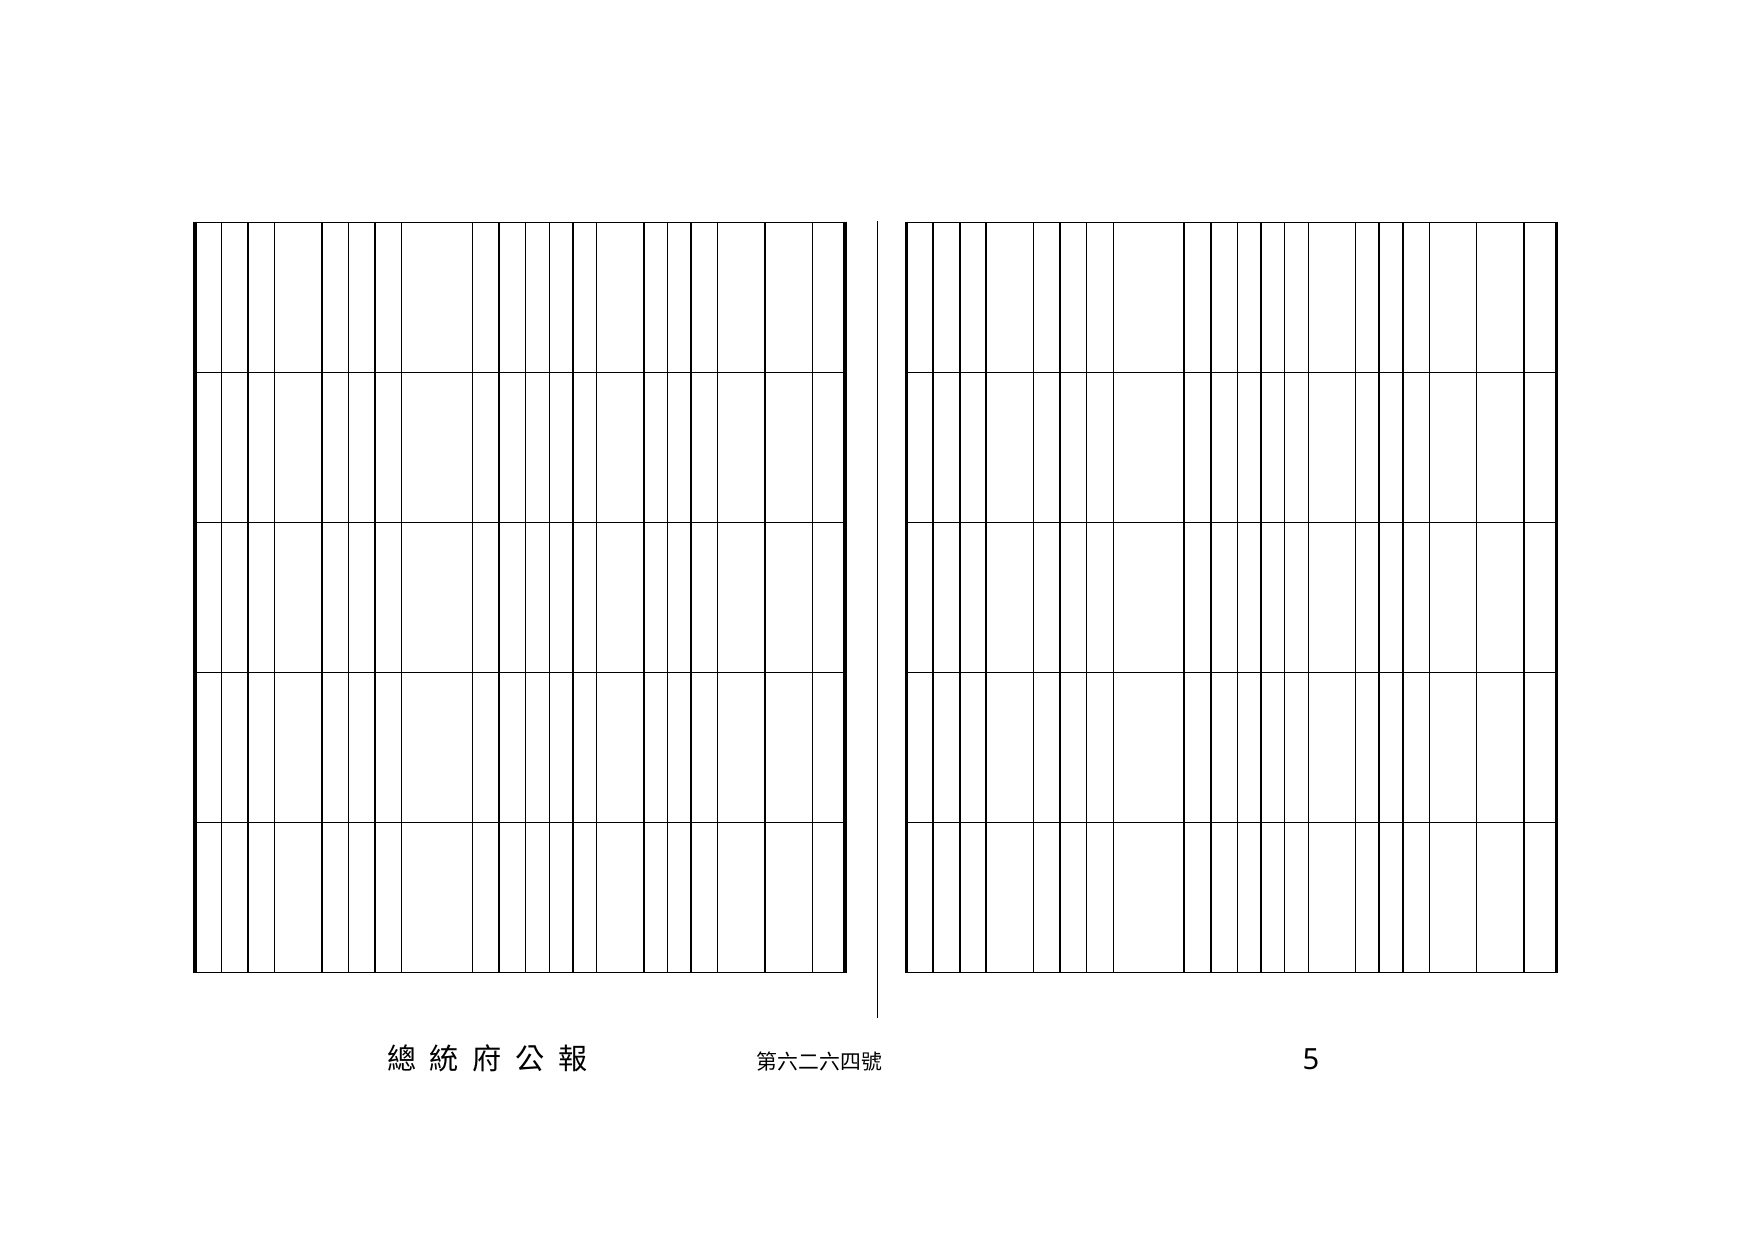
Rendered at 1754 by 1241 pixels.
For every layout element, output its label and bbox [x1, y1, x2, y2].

table_cell [1034, 373, 1059, 522]
table_cell [1185, 523, 1210, 672]
table_cell [1238, 373, 1260, 522]
table_cell [197, 823, 221, 972]
table_cell [692, 373, 717, 522]
table_cell [934, 223, 959, 372]
table_cell [249, 373, 274, 522]
table_cell [376, 673, 401, 822]
table_cell [425, 823, 449, 972]
table_cell [1500, 523, 1523, 672]
table_cell [1238, 223, 1260, 372]
table_cell [813, 673, 843, 822]
table_cell [908, 223, 932, 372]
table_cell [741, 373, 764, 522]
table_cell [1087, 373, 1113, 522]
table_cell [1404, 373, 1429, 522]
table_cell [473, 223, 498, 372]
table_cell [934, 823, 959, 972]
table_cell [1309, 823, 1332, 972]
table_cell [1380, 373, 1391, 522]
table_cell [402, 823, 425, 972]
table_cell [1309, 673, 1332, 822]
table_cell [766, 823, 789, 972]
table_cell [1477, 523, 1500, 672]
table_cell [574, 373, 596, 522]
table_cell [620, 223, 643, 372]
table_cell [550, 373, 572, 522]
table_cell [741, 823, 764, 972]
table_cell [402, 523, 425, 672]
table_cell [1525, 673, 1555, 822]
table_cell [1404, 523, 1429, 672]
table_cell [298, 673, 321, 822]
table_cell [1262, 673, 1284, 822]
table_cell [692, 823, 717, 972]
table_cell [275, 223, 298, 372]
table_cell [574, 523, 596, 672]
table_cell [376, 223, 401, 372]
table_cell [222, 673, 247, 822]
table_cell [1332, 523, 1355, 672]
table_cell [1212, 673, 1237, 822]
table_cell [323, 523, 348, 672]
table_cell [1404, 673, 1429, 822]
table_cell [526, 223, 549, 372]
table_cell [1332, 373, 1355, 522]
table_cell [1453, 373, 1476, 522]
table_cell [298, 523, 321, 672]
table_cell [987, 523, 1010, 672]
table_cell [1262, 823, 1284, 972]
table_cell [1380, 223, 1402, 372]
table_cell [249, 523, 274, 672]
table_cell [1309, 373, 1332, 522]
table_cell [934, 523, 959, 672]
table_cell [1061, 823, 1086, 972]
table_cell [1285, 823, 1308, 972]
table_cell [597, 673, 620, 822]
table_cell [1380, 823, 1402, 972]
table_cell [473, 673, 498, 822]
table_cell [349, 373, 374, 522]
table_cell [620, 523, 643, 672]
table_cell [718, 223, 741, 372]
table_cell [473, 523, 498, 672]
table_cell [597, 823, 620, 972]
table_cell [718, 823, 741, 972]
table_cell [526, 673, 549, 822]
table_cell [1477, 223, 1500, 372]
table_cell [349, 673, 374, 822]
table_cell [1332, 823, 1355, 972]
table_cell [1309, 523, 1332, 672]
table_cell [574, 673, 596, 822]
table_cell [813, 373, 843, 522]
table_cell [1430, 523, 1453, 672]
table_cell [1061, 523, 1086, 672]
table_cell [1061, 373, 1086, 522]
table_cell [1238, 523, 1260, 672]
table_cell [402, 223, 425, 372]
table_cell [1010, 373, 1033, 522]
table_cell [1430, 823, 1453, 972]
table_cell [1087, 673, 1113, 822]
table_cell [1477, 373, 1500, 522]
table_cell [741, 223, 764, 372]
table_cell [1404, 223, 1429, 372]
table_cell [1114, 673, 1137, 822]
table_cell [323, 823, 348, 972]
table_cell [449, 373, 472, 522]
table_cell [620, 823, 643, 972]
table_cell [620, 373, 643, 522]
table_cell [668, 823, 690, 972]
table_cell [1137, 223, 1161, 372]
table_cell [1161, 823, 1183, 972]
table_cell [1500, 823, 1523, 972]
table_cell [961, 223, 985, 372]
table_cell [1034, 523, 1059, 672]
table_cell [1477, 673, 1500, 822]
table_cell [908, 673, 932, 822]
table_cell [574, 823, 596, 972]
table_cell [961, 823, 985, 972]
table_cell [500, 823, 525, 972]
table_cell [1185, 223, 1210, 372]
table_cell [222, 523, 247, 672]
table_cell [1161, 223, 1183, 372]
table_cell [1137, 823, 1161, 972]
table_cell [1525, 373, 1555, 522]
table_cell [526, 373, 549, 522]
table_cell [908, 523, 932, 672]
table_cell [473, 373, 498, 522]
table_cell [222, 823, 247, 972]
table_cell [813, 823, 843, 972]
table_cell [1356, 823, 1378, 972]
table_cell [766, 373, 789, 522]
table_cell [1380, 673, 1402, 822]
table_cell [550, 673, 572, 822]
table_cell [550, 523, 572, 672]
table_cell [1114, 523, 1137, 672]
table_cell [249, 673, 274, 822]
table_cell [323, 373, 348, 522]
table_cell [987, 223, 1010, 372]
table_cell [1525, 223, 1555, 372]
table_cell [449, 823, 472, 972]
table_cell [908, 823, 932, 972]
table_cell [1087, 823, 1113, 972]
table_cell [500, 373, 525, 522]
table_cell [376, 373, 401, 522]
table_cell [789, 673, 812, 822]
table_cell [934, 673, 959, 822]
table_cell [449, 223, 472, 372]
table_cell [766, 223, 789, 372]
table_cell [813, 223, 843, 372]
table_cell [1161, 523, 1183, 672]
table_cell [298, 373, 321, 522]
table_cell [1262, 223, 1284, 372]
table_cell [425, 223, 449, 372]
table_cell [1238, 823, 1260, 972]
table_cell [1114, 823, 1137, 972]
table_cell [1212, 523, 1237, 672]
table_cell [668, 523, 690, 672]
table_cell [402, 673, 425, 822]
table_cell [222, 223, 247, 372]
table_cell [1356, 223, 1378, 372]
table_cell [349, 223, 374, 372]
table_cell [1034, 673, 1059, 822]
table_cell [692, 223, 717, 372]
table_cell [1285, 523, 1308, 672]
table_cell [1161, 373, 1183, 522]
table_cell [222, 373, 247, 522]
table_cell [249, 823, 274, 972]
table_cell [197, 523, 221, 672]
table_cell [275, 373, 298, 522]
table_cell [1087, 223, 1113, 372]
table_cell [987, 373, 1010, 522]
table_cell [1453, 823, 1476, 972]
table_cell [550, 223, 572, 372]
table_cell [1525, 823, 1555, 972]
table_cell [1332, 223, 1355, 372]
table_cell [1525, 523, 1555, 672]
table_cell [1010, 823, 1033, 972]
table_cell [1356, 373, 1378, 522]
table_cell [692, 523, 717, 672]
table_cell [718, 523, 741, 672]
table_cell [1453, 673, 1476, 822]
table_cell [597, 373, 620, 522]
table_cell [961, 523, 985, 672]
table_cell [645, 523, 667, 672]
table_cell [1500, 223, 1523, 372]
table_cell [275, 673, 298, 822]
table_cell [1034, 223, 1059, 372]
table_cell [766, 673, 789, 822]
table_cell [323, 223, 348, 372]
table_cell [1212, 373, 1237, 522]
table_cell [1262, 373, 1284, 522]
table_cell [1430, 373, 1453, 522]
table_cell [197, 223, 221, 372]
table_cell [1404, 823, 1429, 972]
table_cell [741, 523, 764, 672]
table_cell [645, 823, 667, 972]
table_cell [1185, 673, 1210, 822]
table_cell [1453, 223, 1476, 372]
table_cell [789, 823, 812, 972]
table_cell [1114, 223, 1137, 372]
table_cell [645, 673, 667, 822]
table_cell [323, 673, 348, 822]
table_cell [1212, 223, 1237, 372]
table_cell [1500, 373, 1523, 522]
table_cell [1061, 673, 1086, 822]
table_cell [550, 823, 572, 972]
table_cell [934, 373, 959, 522]
table_cell [349, 823, 374, 972]
table_cell [376, 523, 401, 672]
table_cell [402, 373, 425, 522]
table_cell [1477, 823, 1500, 972]
table_cell [645, 223, 667, 372]
table_cell [597, 523, 620, 672]
table_cell [449, 523, 472, 672]
table_cell [987, 823, 1010, 972]
table_cell [1356, 523, 1378, 672]
table_cell [1285, 673, 1308, 822]
table_cell [1087, 523, 1113, 672]
table_cell [1380, 523, 1402, 672]
table_cell [249, 223, 274, 372]
table_cell [500, 523, 525, 672]
table_cell [425, 523, 449, 672]
table_cell [298, 823, 321, 972]
table_cell [425, 373, 449, 522]
table_cell [645, 373, 667, 522]
table_cell [526, 523, 549, 672]
table_cell [449, 673, 472, 822]
table_cell [766, 523, 789, 672]
table_cell [275, 523, 298, 672]
table_cell [1137, 673, 1161, 822]
table_cell [1185, 823, 1210, 972]
table_cell [1034, 823, 1059, 972]
table_cell [1453, 523, 1476, 672]
table_cell [1285, 373, 1308, 522]
table_cell [789, 373, 812, 522]
table_cell [692, 673, 717, 822]
table_cell [574, 223, 596, 372]
table_cell [1430, 223, 1453, 372]
table_cell [668, 223, 690, 372]
table_cell [1114, 373, 1137, 522]
table_cell [908, 373, 932, 522]
table_cell [987, 673, 1010, 822]
table_cell [1185, 373, 1210, 522]
table_cell [789, 223, 812, 372]
table_cell [298, 223, 321, 372]
table_cell [718, 373, 741, 522]
table_cell [275, 823, 298, 972]
table_cell [961, 373, 985, 522]
table_cell [500, 223, 525, 372]
table_cell [197, 673, 221, 822]
table_cell [1010, 673, 1033, 822]
table_cell [597, 223, 620, 372]
table_cell [1332, 673, 1355, 822]
table_cell [1212, 823, 1237, 972]
table_cell [1238, 673, 1260, 822]
table_cell [741, 673, 764, 822]
table_cell [813, 523, 843, 672]
table_cell [789, 523, 812, 672]
table_cell [500, 673, 525, 822]
table_cell [1010, 523, 1033, 672]
table_cell [668, 373, 690, 522]
table_cell [718, 673, 741, 822]
table_cell [1137, 523, 1161, 672]
table_cell [1500, 673, 1523, 822]
table_cell [1356, 673, 1378, 822]
table_cell [1137, 373, 1161, 522]
table_cell [473, 823, 498, 972]
table_cell [197, 373, 221, 522]
table_cell [1430, 673, 1453, 822]
table_cell [349, 523, 374, 672]
table_cell [668, 673, 690, 822]
table_cell [961, 673, 985, 822]
table_cell [620, 673, 643, 822]
table_cell [1309, 223, 1332, 372]
table_cell [425, 673, 449, 822]
table_cell [1061, 223, 1086, 372]
table_cell [1161, 673, 1183, 822]
table_cell [1391, 373, 1402, 522]
table_cell [526, 823, 549, 972]
table_cell [1010, 223, 1033, 372]
table_cell [1262, 523, 1284, 672]
table_cell [1285, 223, 1308, 372]
table_cell [376, 823, 401, 972]
